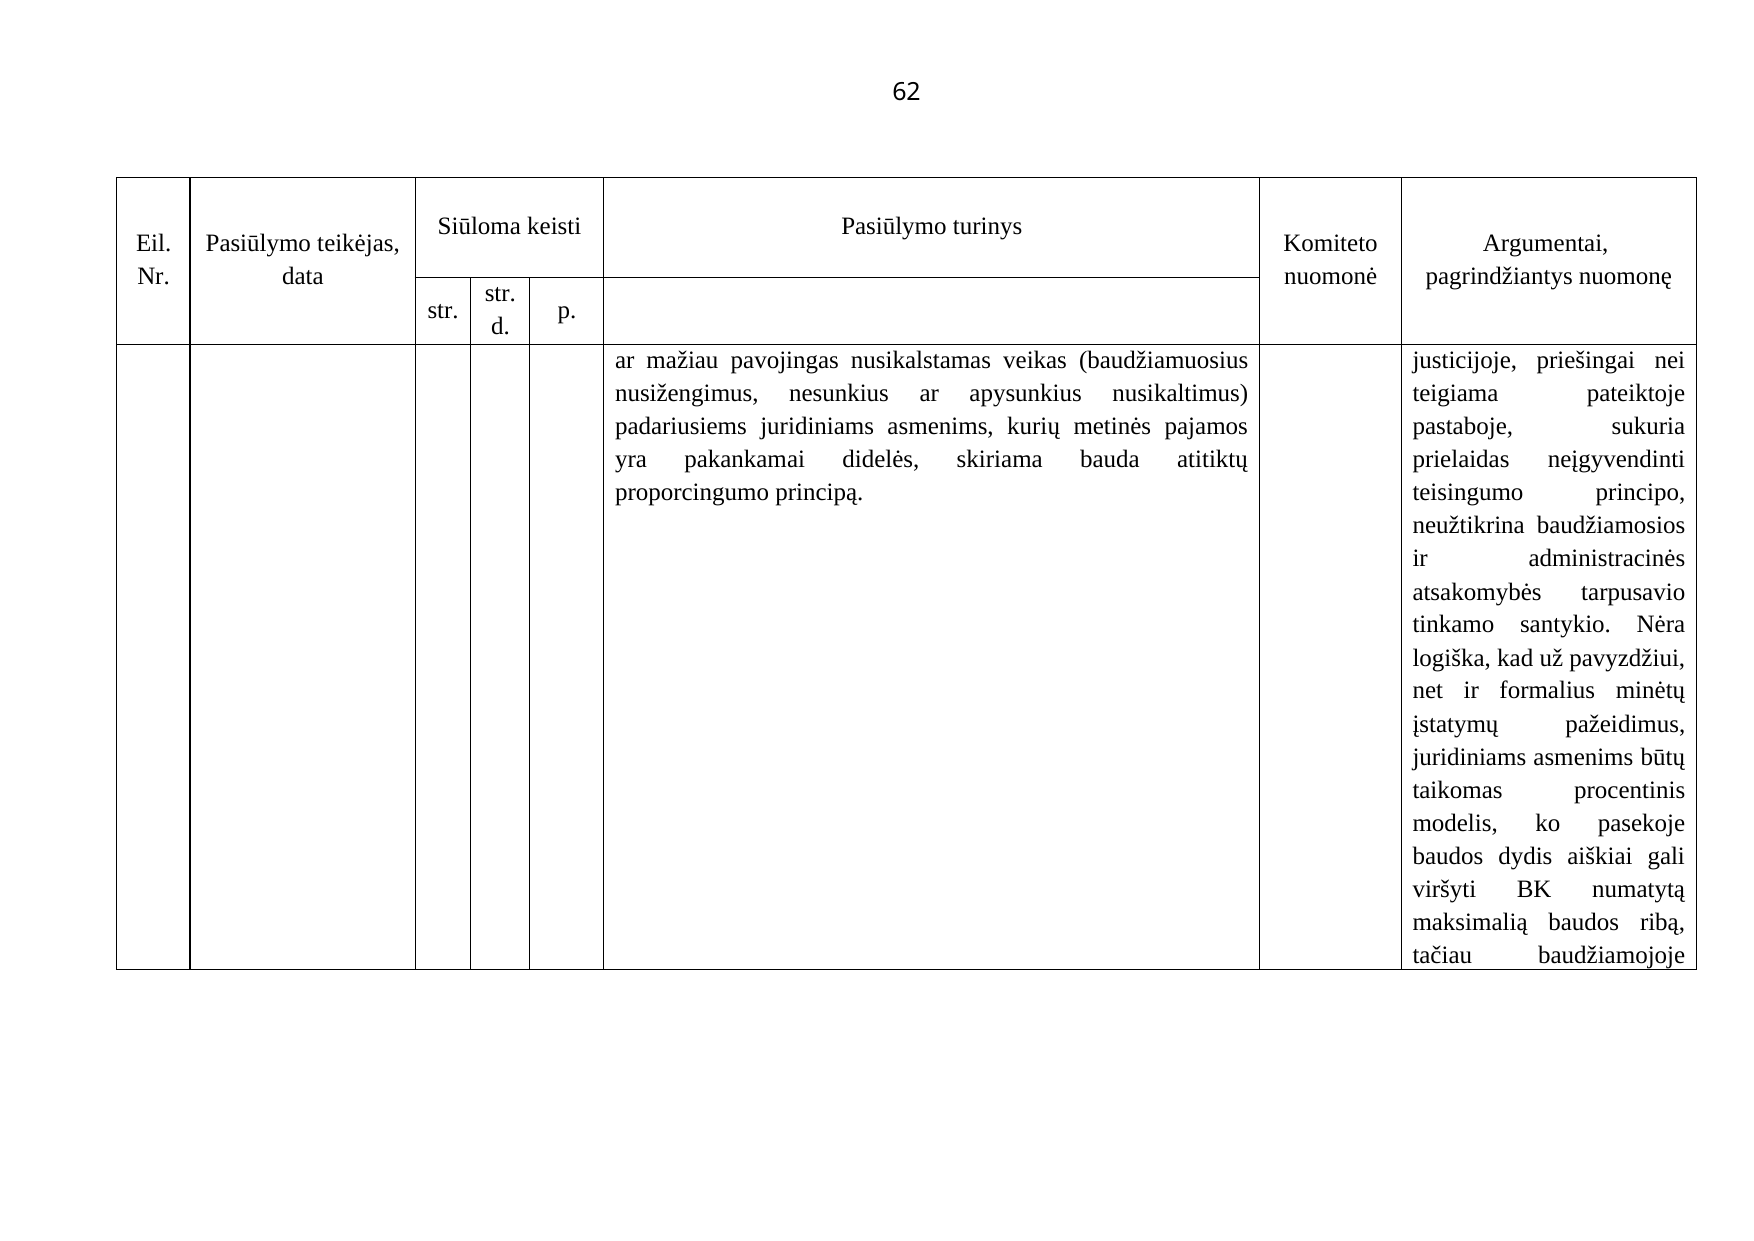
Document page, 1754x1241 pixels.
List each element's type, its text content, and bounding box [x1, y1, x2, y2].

table_cell [117, 345, 189, 968]
table_cell justicijoje, priešingai nei teigiama pateiktoje pastaboje, sukuria prielaidas neįgyvendinti teisingumo principo, neužtikrina baudžiamosios ir administracinės atsakomybės tarpusavio tinkamo santykio. Nėra logiška, kad už pavyzdžiui, net ir formalius minėtų įstatymų pažeidimus, juridiniams asmenims būtų taikomas procentinis modelis, ko pasekoje baudos dydis aiškiai gali viršyti BK numatytą maksimalią baudos ribą, tačiau baudžiamojoje [1402, 345, 1696, 968]
table_cell [604, 278, 1259, 344]
table_header Argumentai, pagrindžiantys nuomonę [1402, 178, 1696, 344]
table_cell [471, 345, 529, 968]
table_cell [530, 345, 603, 968]
table_cell ar mažiau pavojingas nusikalstamas veikas (baudžiamuosius nusižengimus, nesunkius ar apysunkius nusikaltimus) padariusiems juridiniams asmenims, kurių metinės pajamos yra pakankamai didelės, skiriama bauda atitiktų proporcingumo principą. [604, 345, 1259, 968]
table_header Siūloma keisti [416, 178, 603, 277]
table_header Komiteto nuomonė [1260, 178, 1401, 344]
table_cell [1260, 345, 1401, 968]
table_header Pasiūlymo turinys [604, 178, 1259, 277]
table_header Eil. Nr. [117, 178, 189, 344]
table_cell [191, 345, 415, 968]
table_header Pasiūlymo teikėjas, data [191, 178, 415, 344]
table_cell str. d. [471, 278, 529, 344]
table_cell str. [416, 278, 470, 344]
table_cell [416, 345, 470, 968]
table_cell p. [530, 278, 603, 344]
